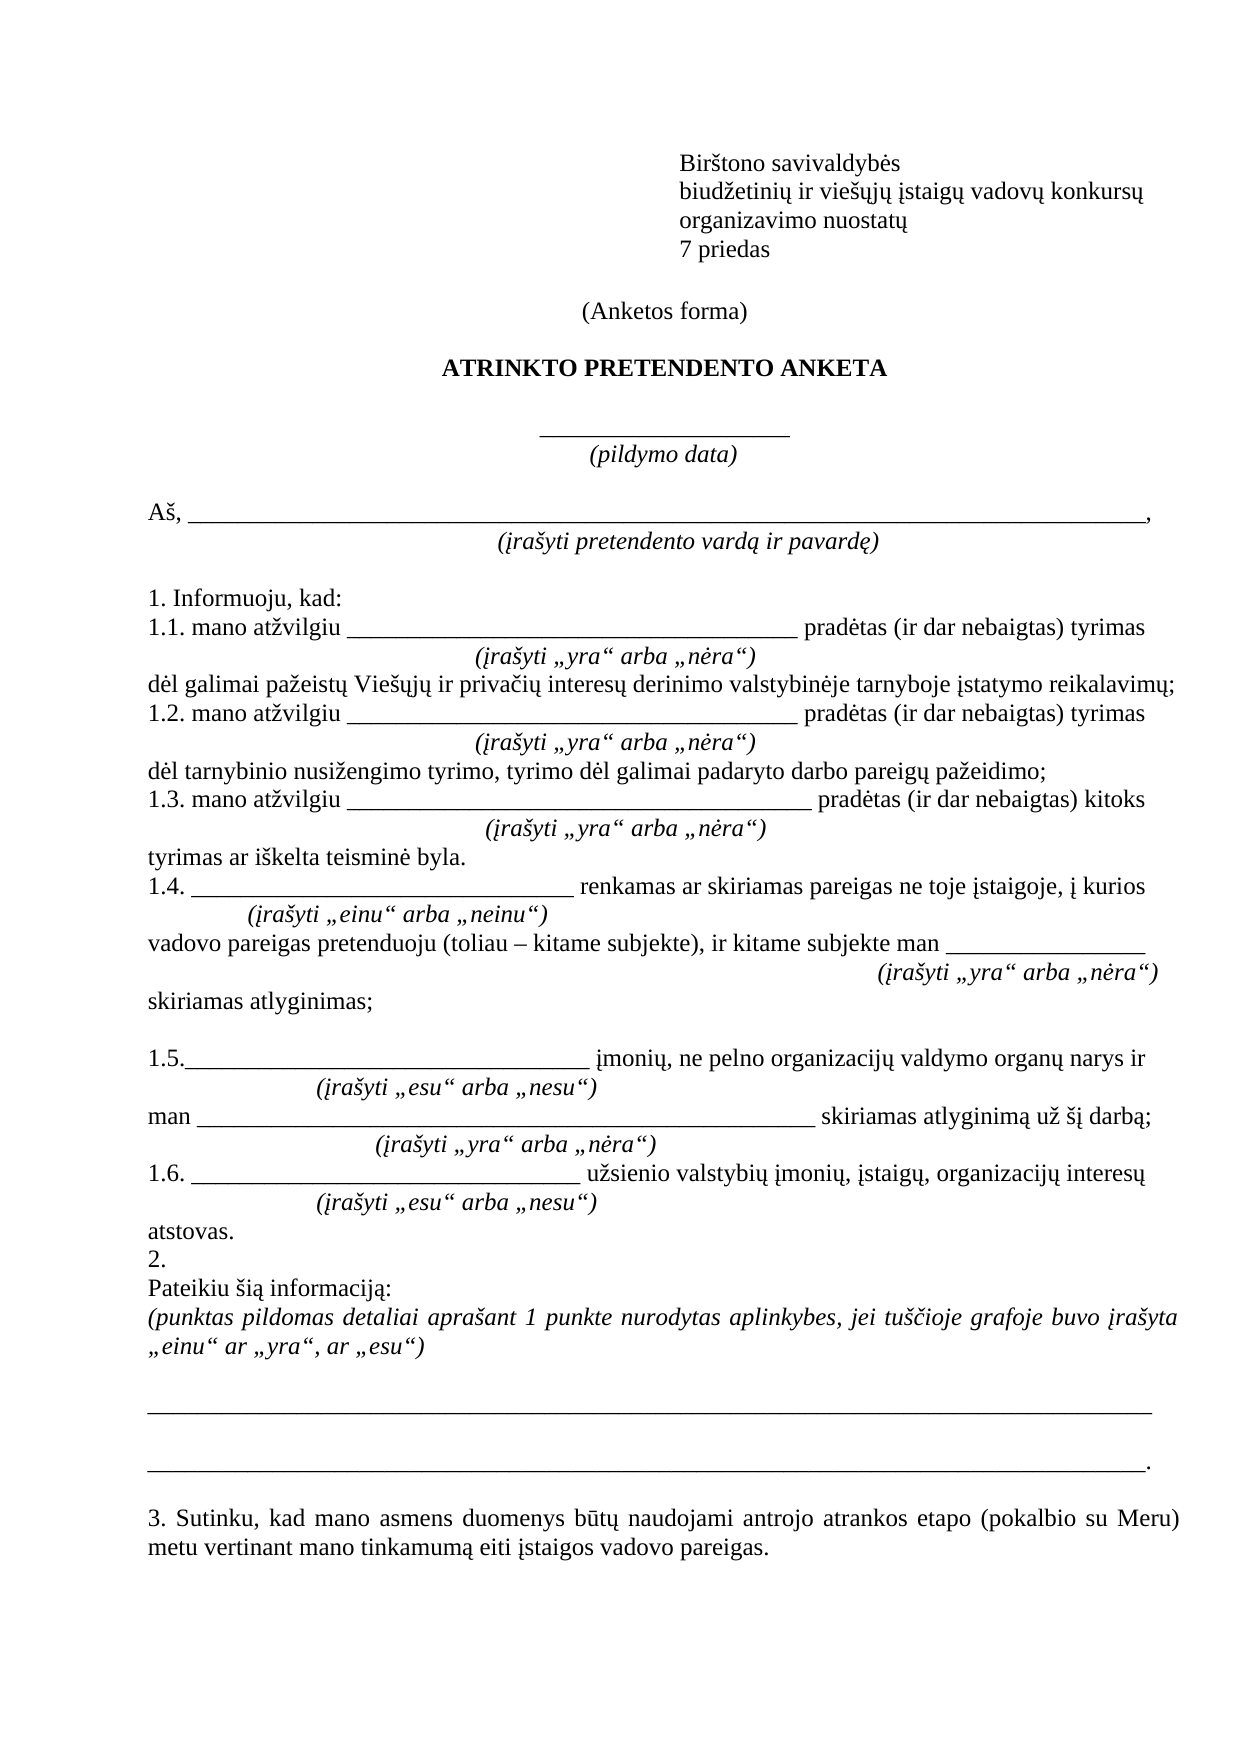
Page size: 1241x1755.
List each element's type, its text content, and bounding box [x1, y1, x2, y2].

text vadovo pareigas pretenduoju (toliau – kitame subjekte), ir kitame subjekte man [148, 928, 1181, 957]
text (įrašyti „einu“ arba „neinu“) [148, 899, 1181, 928]
text 1.2. mano atžvilgiu pradėtas (ir dar nebaigtas) tyrimas [148, 698, 1181, 727]
text (įrašyti „yra“ arba „nėra“) [148, 727, 1181, 756]
text (įrašyti „yra“ arba „nėra“) [148, 957, 1181, 986]
text (įrašyti „yra“ arba „nėra“) [148, 813, 1181, 842]
text 3. Sutinku, kad mano asmens duomenys būtų naudojami antrojo atrankos etapo (pokalbio su Meru) metu vertinant mano tinkamumą eiti įstaigos vadovo pareigas. [148, 1503, 1181, 1561]
text (įrašyti „yra“ arba „nėra“) [148, 641, 1181, 669]
text Aš, , [148, 497, 1181, 526]
text 1.4. renkamas ar skiriamas pareigas ne toje įstaigoje, į kurios [148, 871, 1181, 899]
text ____________________ [148, 411, 1181, 439]
text man skiriamas atlyginimą už šį darbą; [148, 1101, 1181, 1129]
text tyrimas ar iškelta teisminė byla. [148, 842, 1181, 871]
text 2. [148, 1244, 1181, 1273]
text biudžetinių ir viešųjų įstaigų vadovų konkursų [679, 176, 1181, 205]
text 7 priedas [679, 234, 1181, 263]
text 1.3. mano atžvilgiu pradėtas (ir dar nebaigtas) kitoks [148, 784, 1181, 813]
text atstovas. [148, 1216, 1181, 1244]
text (įrašyti „esu“ arba „nesu“) [148, 1187, 1181, 1216]
text 1.6. užsienio valstybių įmonių, įstaigų, organizacijų interesų [148, 1158, 1181, 1187]
text Birštono savivaldybės [679, 148, 1181, 176]
text ATRINKTO PRETENDENTO ANKETA [148, 353, 1181, 382]
text dėl galimai pažeistų Viešųjų ir privačių interesų derinimo valstybinėje tarnyboje įstatymo reikalavimų; [148, 669, 1181, 698]
text (punktas pildomas detaliai aprašant 1 punkte nurodytas aplinkybes, jei tuščioje grafoje buvo įrašyta „einu“ ar „yra“, ar „esu“) [148, 1302, 1181, 1359]
text (pildymo data) [148, 439, 1181, 468]
text skiriamas atlyginimas; [148, 986, 1181, 1014]
text dėl tarnybinio nusižengimo tyrimo, tyrimo dėl galimai padaryto darbo pareigų pažeidimo; [148, 756, 1181, 784]
text (įrašyti pretendento vardą ir pavardę) [148, 526, 1181, 554]
text (Anketos forma) [148, 296, 1181, 324]
text (įrašyti „yra“ arba „nėra“) [148, 1129, 1181, 1158]
text (įrašyti „esu“ arba „nesu“) [148, 1072, 1181, 1101]
text Pateikiu šią informaciją: [148, 1273, 1181, 1302]
text 1. Informuoju, kad: [148, 583, 1181, 612]
text . [148, 1446, 1181, 1474]
text 1.1. mano atžvilgiu pradėtas (ir dar nebaigtas) tyrimas [148, 612, 1181, 641]
text organizavimo nuostatų [679, 205, 1181, 234]
text 1.5. įmonių, ne pelno organizacijų valdymo organų narys ir [148, 1043, 1181, 1072]
